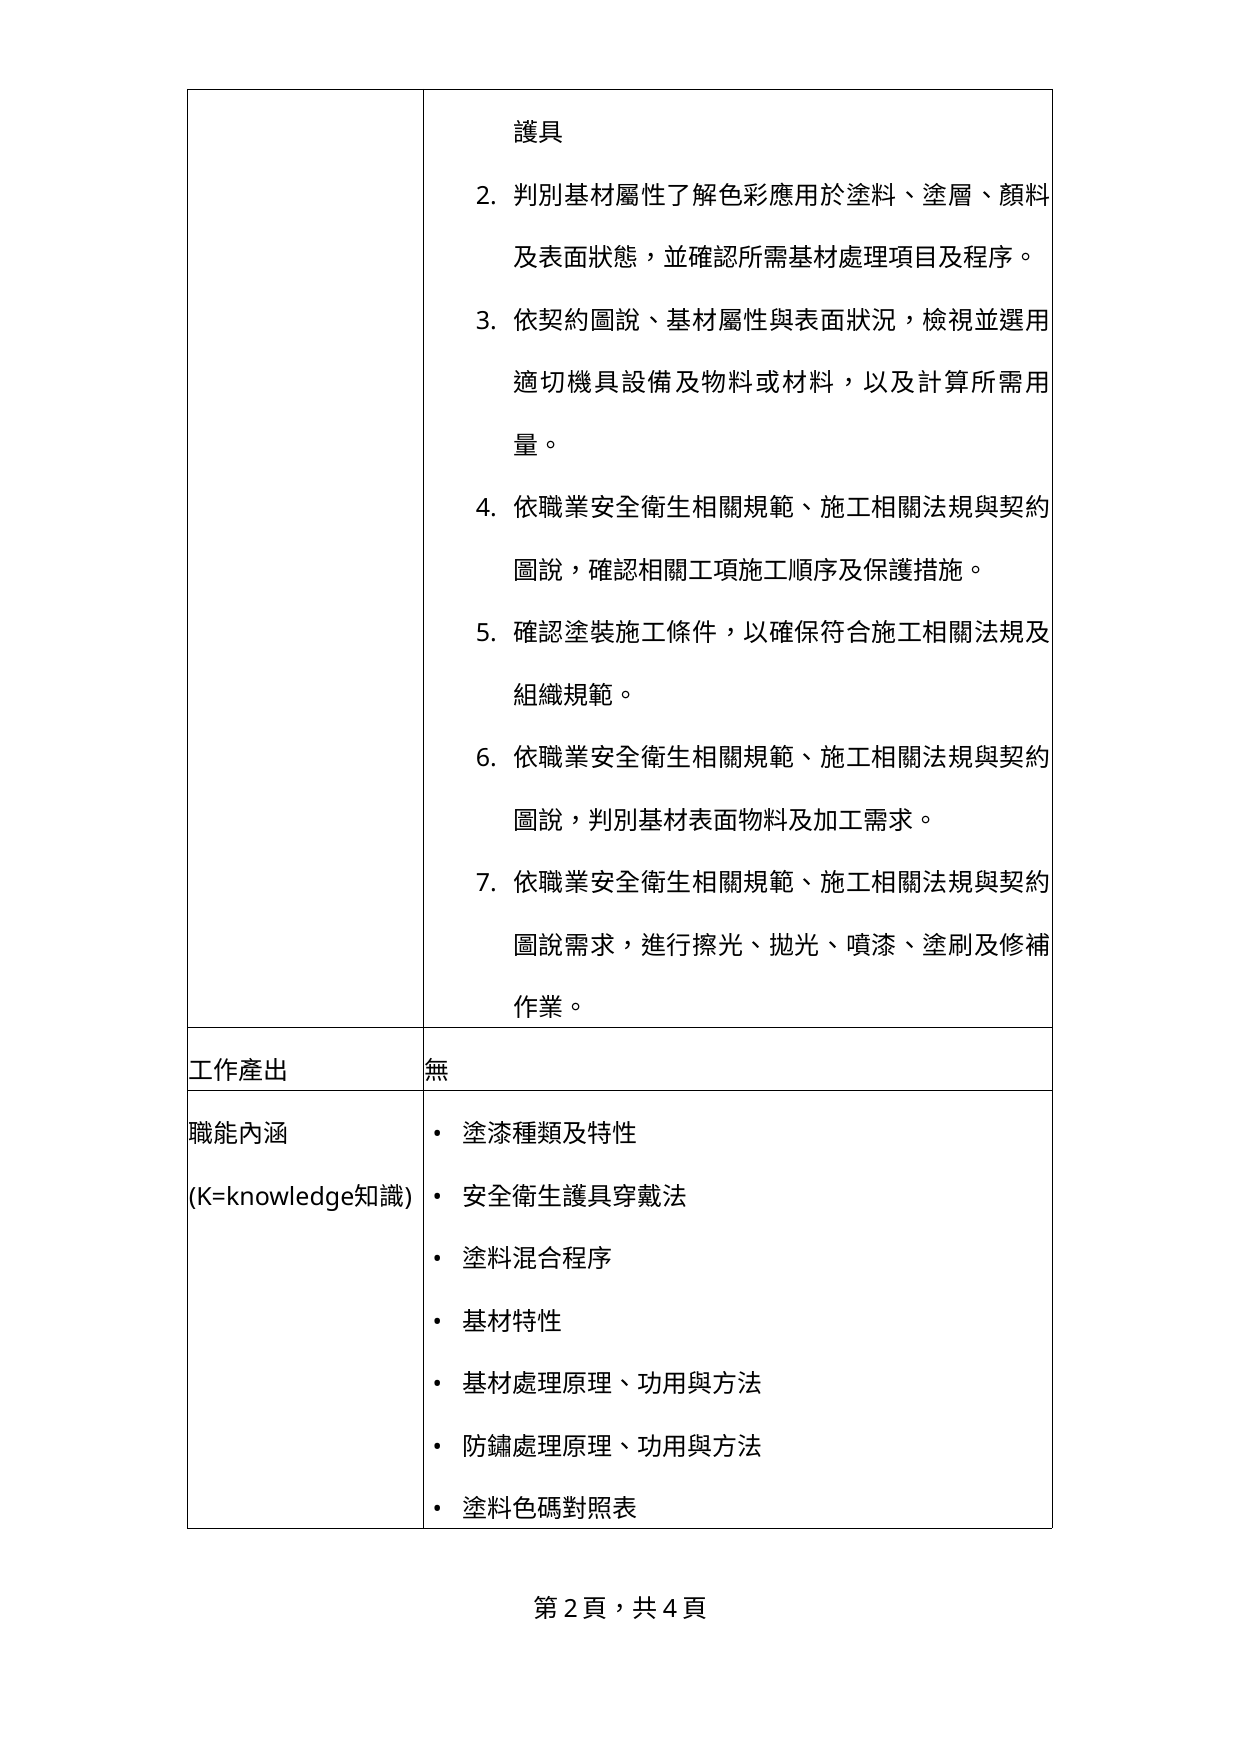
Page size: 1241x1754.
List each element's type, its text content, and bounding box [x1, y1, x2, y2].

table_cell [188, 90, 423, 1027]
table_cell 職能內涵 (K=knowledge知識) [188, 1091, 423, 1528]
table_cell 塗漆種類及特性 安全衛生護具穿戴法 塗料混合程序 基材特性 基材處理原理、功用與方法 防鏽處理原理、功用與方法 塗料色碼對照表 調色原理 塗裝專業術語及定義 塗裝材料概論 塗裝流程與方法 塗裝機具設備種類 職業安全衛生相關規範 塗膜知識 噴槍類型 光澤度計原理 填補劑種類 底漆類型 塗裝程序 遮蔽材料種類 塗裝原理 [424, 1091, 1052, 1528]
table_cell 無 [424, 1028, 1052, 1090]
table_cell 工作產出 [188, 1028, 423, 1090]
table_cell 準備機具設備及物料 依組織規範、客戶需求、契約圖說，選用所需物料或材料。 依作業需求，準備所需多種噴塗週邊機具設備。 表面前處理基材處理 依職業安全衛生相關規範，選用及穿戴安全衛生護具。 判別基材屬性及表面狀態，並確認所需基材處理項目及程序。 依契約圖說、基材屬性與表面狀況，選用適切機具設備及物料或材料，以及計算所需用量。 依職業安全衛生相關規範、契約圖說與確認後之基材處理項目及程序，進行表面清潔除汙、除漆、打磨、整平或填孔等作業。 依職業安全衛生相關規範、契約圖說與確認後之基材處理項目及程序，並視需要進行防鏽表面處理作業。 表面塗裝 依職業安全衛生相關規範，選用及穿戴安全衛生護具 判別基材屬性了解色彩應用於塗料、塗層、顏料及表面狀態，並確認所需基材處理項目及程序。 依契約圖說、基材屬性與表面狀況，檢視並選用適切機具設備及物料或材料，以及計算所需用量。 依職業安全衛生相關規範、施工相關法規與契約圖說，確認相關工項施工順序及保護措施。 確認塗裝施工條件，以確保符合施工相關法規及組織規範。 依職業安全衛生相關規範、施工相關法規與契約圖說，判別基材表面物料及加工需求。 依職業安全衛生相關規範、施工相關法規與契約圖說需求，進行擦光、拋光、噴漆、塗刷及修補作業。 [424, 90, 1052, 1027]
